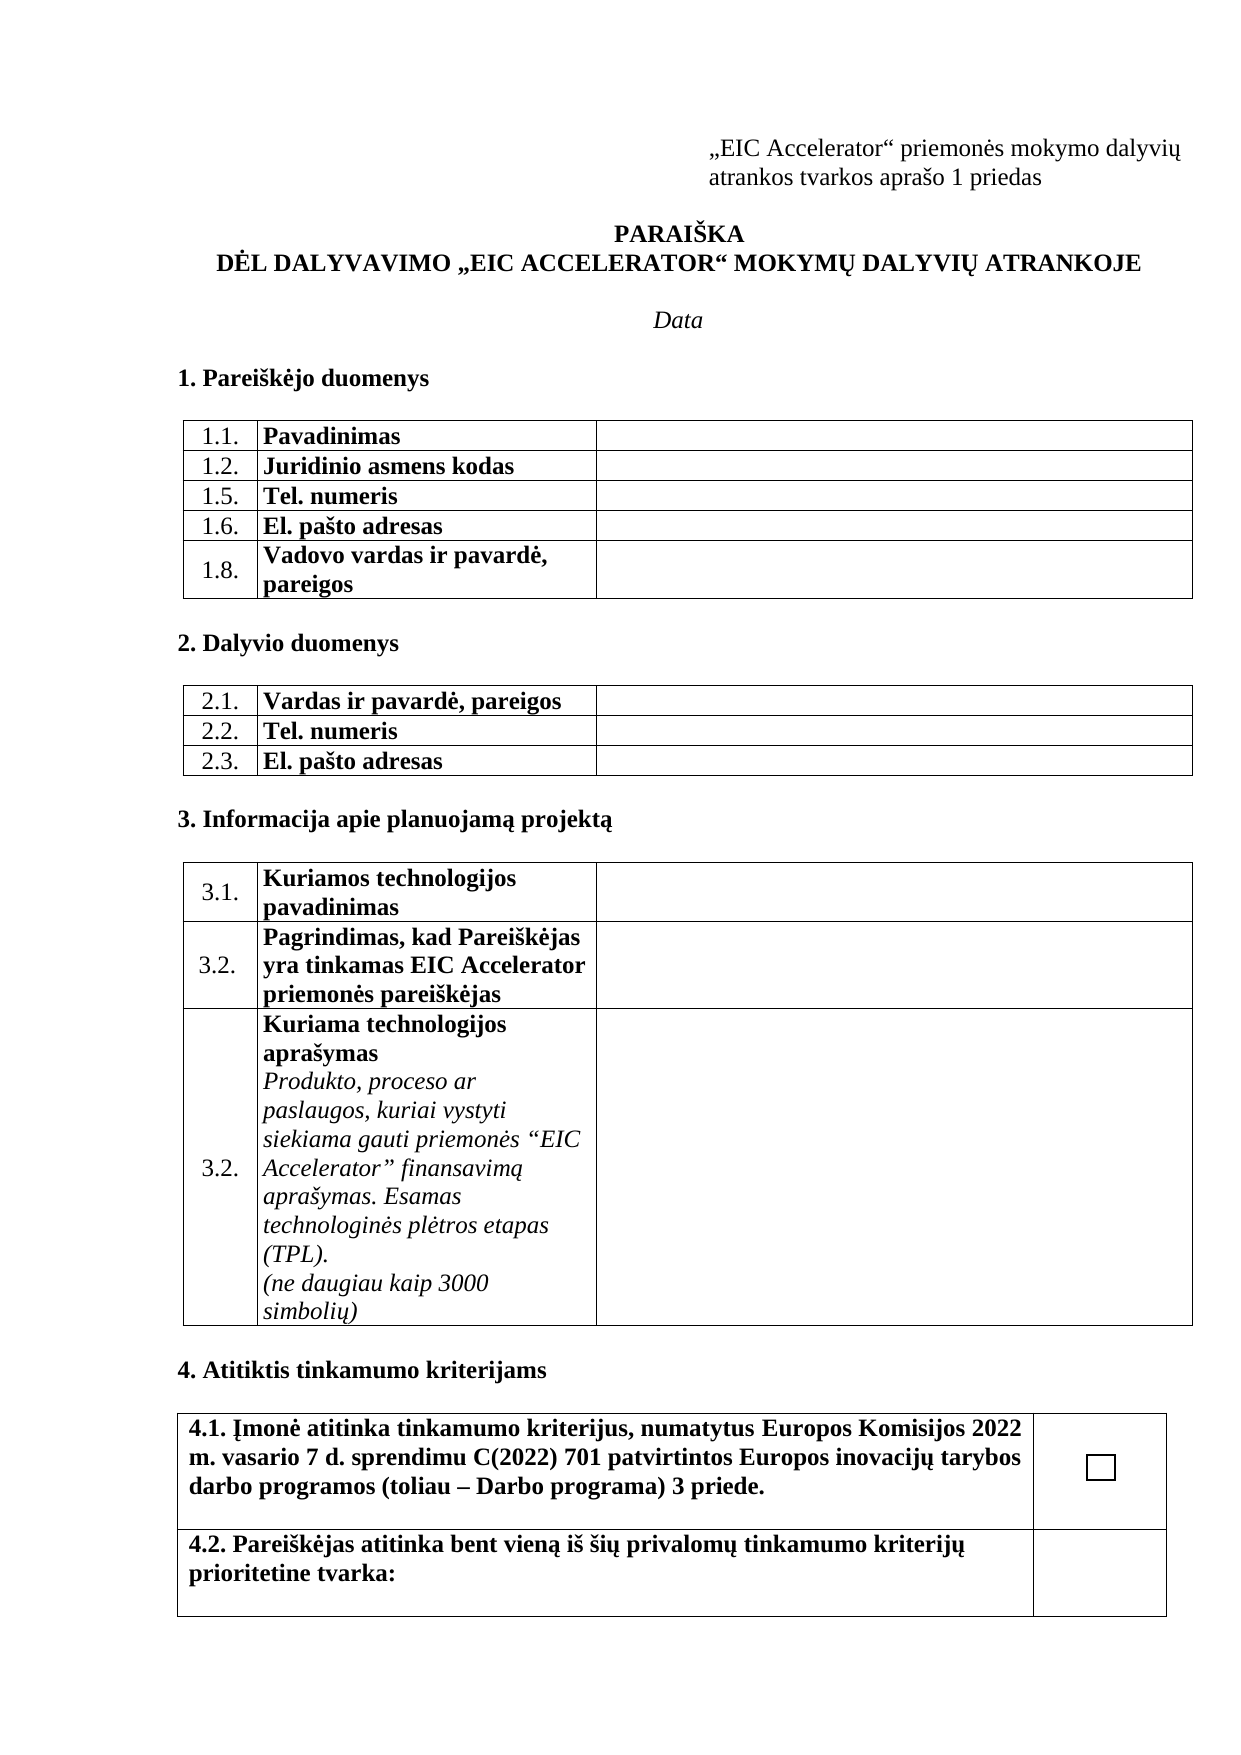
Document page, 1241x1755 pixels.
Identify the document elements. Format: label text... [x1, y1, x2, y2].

table_header Pavadinimas [258, 421, 596, 450]
table_cell El. pašto adresas [258, 511, 596, 539]
table_cell [597, 1009, 1192, 1325]
table_cell [1034, 1530, 1166, 1616]
table_cell [597, 451, 1192, 480]
table_cell 2.2. [184, 716, 257, 745]
text 4. Atitiktis tinkamumo kriterijams [177, 1355, 1181, 1384]
table_cell Vadovo vardas ir pavardė, pareigos [258, 541, 596, 598]
table_cell 1.8. [184, 541, 257, 598]
text 2. Dalyvio duomenys [177, 628, 1181, 657]
table_header [597, 686, 1192, 715]
text 3. Informacija apie planuojamą projektą [177, 804, 1181, 833]
table_header 4.1. Įmonė atitinka tinkamumo kriterijus, numatytus Europos Komisijos 2022 m. vasario 7 d. sprendimu C(2022) 701 patvirtintos Europos inovacijų tarybos darbo programos (toliau – Darbo programa) 3 priede. [178, 1414, 1033, 1528]
table_cell 3.2. [184, 922, 257, 1008]
table_cell 4.2. Pareiškėjas atitinka bent vieną iš šių privalomų tinkamumo kriterijų prioritetine tvarka: [178, 1530, 1033, 1616]
table_cell Juridinio asmens kodas [258, 451, 596, 480]
text Data [177, 305, 1181, 334]
table_cell 3.2. [184, 1009, 257, 1325]
table_cell Kuriama technologijos aprašymas Produkto, proceso ar paslaugos, kuriai vystyti siekiama gauti priemonės “EIC Accelerator” finansavimą aprašymas. Esamas technologinės plėtros etapas (TPL). (ne daugiau kaip 3000 simbolių) [258, 1009, 596, 1325]
table_cell 2.3. [184, 746, 257, 775]
table_header 2.1. [184, 686, 257, 715]
table_cell [597, 511, 1192, 539]
table_cell [597, 922, 1192, 1008]
table_cell Tel. numeris [258, 716, 596, 745]
table_cell El. pašto adresas [258, 746, 596, 775]
table_header [597, 863, 1192, 921]
table_cell 1.2. [184, 451, 257, 480]
table_header [597, 421, 1192, 450]
text 1. Pareiškėjo duomenys [177, 363, 1181, 392]
table_header 3.1. [184, 863, 257, 921]
table_header [1034, 1414, 1166, 1528]
table_cell [597, 481, 1192, 510]
table_header 1.1. [184, 421, 257, 450]
table_cell 1.5. [184, 481, 257, 510]
text atrankos tvarkos aprašo 1 priedas [709, 162, 1181, 190]
text „EIC Accelerator“ priemonės mokymo dalyvių [709, 133, 1181, 162]
table_cell Pagrindimas, kad Pareiškėjas yra tinkamas EIC Accelerator priemonės pareiškėjas [258, 922, 596, 1008]
table_cell Tel. numeris [258, 481, 596, 510]
table_cell [597, 716, 1192, 745]
text PARAIŠKA [177, 219, 1181, 248]
table_cell [597, 541, 1192, 598]
table_header Kuriamos technologijos pavadinimas [258, 863, 596, 921]
text DĖL DALYVAVIMO „EIC ACCELERATOR“ MOKYMŲ DALYVIŲ ATRANKOJE [177, 248, 1181, 277]
table_cell 1.6. [184, 511, 257, 539]
table_header Vardas ir pavardė, pareigos [258, 686, 596, 715]
table_cell [597, 746, 1192, 775]
